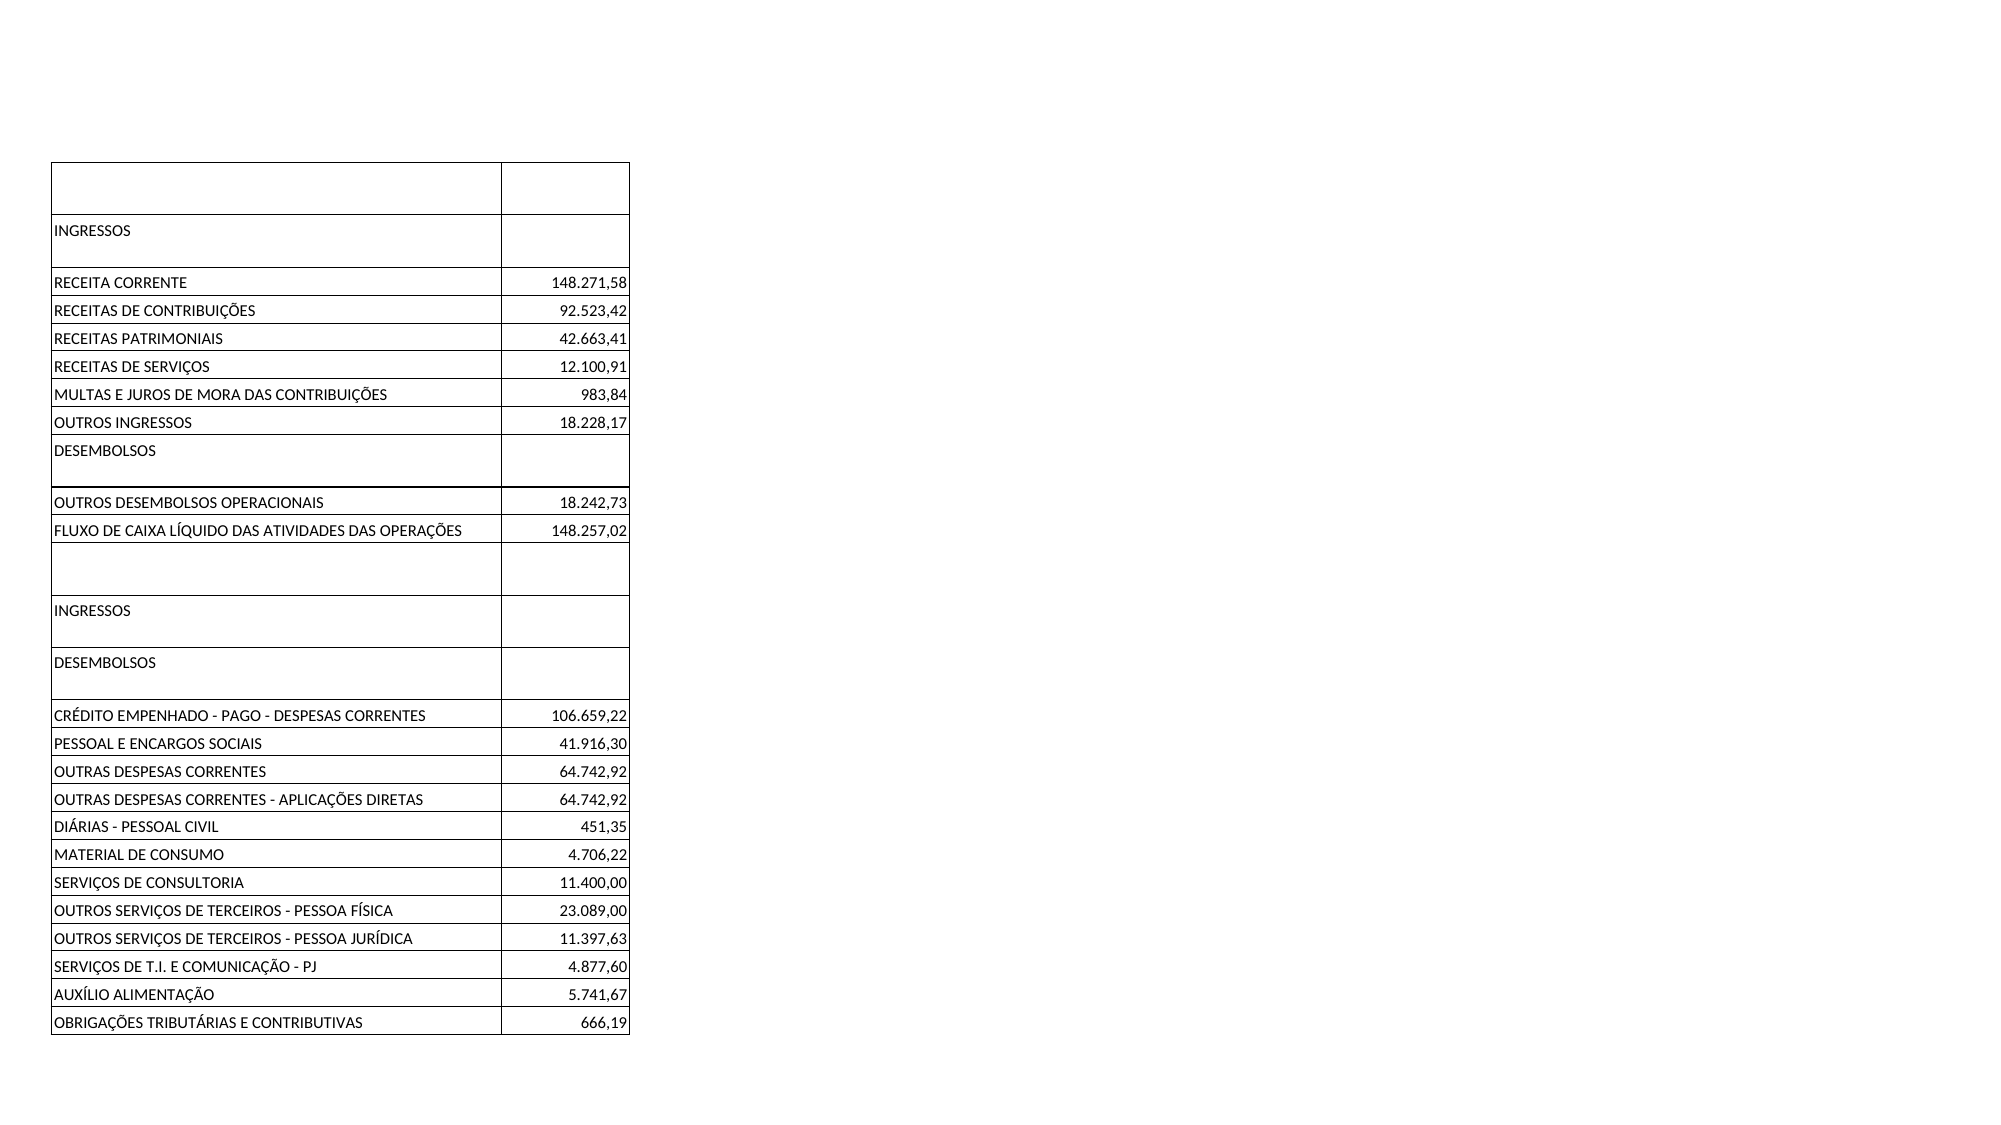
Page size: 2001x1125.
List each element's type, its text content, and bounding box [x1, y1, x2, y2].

table_cell 148.271,58 [502, 268, 629, 294]
table_cell RECEITAS DE SERVIÇOS [52, 351, 501, 378]
table_cell 92.523,42 [502, 296, 629, 322]
table_cell RECEITAS DE CONTRIBUIÇÕES [52, 296, 501, 322]
table_cell [502, 596, 629, 647]
table_cell SERVIÇOS DE CONSULTORIA [52, 868, 501, 894]
table_cell 5.741,67 [502, 979, 629, 1006]
table_cell RECEITA CORRENTE [52, 268, 501, 294]
table_cell FLUXO DE CAIXA LÍQUIDO DAS ATIVIDADES DAS OPERAÇÕES [52, 515, 501, 542]
table_cell OBRIGAÇÕES TRIBUTÁRIAS E CONTRIBUTIVAS [52, 1007, 501, 1034]
table_cell OUTRAS DESPESAS CORRENTES - APLICAÇÕES DIRETAS [52, 784, 501, 811]
table_cell 42.663,41 [502, 324, 629, 350]
table_cell MATERIAL DE CONSUMO [52, 840, 501, 867]
table_cell OUTROS SERVIÇOS DE TERCEIROS - PESSOA FÍSICA [52, 896, 501, 922]
table_cell [502, 648, 629, 699]
table_cell DIÁRIAS - PESSOAL CIVIL [52, 812, 501, 839]
table_cell 23.089,00 [502, 896, 629, 922]
table_cell AUXÍLIO ALIMENTAÇÃO [52, 979, 501, 1006]
table_cell DESEMBOLSOS [52, 648, 501, 699]
table_cell OUTRAS DESPESAS CORRENTES [52, 756, 501, 783]
table_cell 4.877,60 [502, 951, 629, 978]
table_cell [502, 435, 629, 486]
table_cell OUTROS DESEMBOLSOS OPERACIONAIS [52, 488, 501, 514]
table_cell 451,35 [502, 812, 629, 839]
table_cell 18.228,17 [502, 407, 629, 434]
table_cell 148.257,02 [502, 515, 629, 542]
table_cell SERVIÇOS DE T.I. E COMUNICAÇÃO - PJ [52, 951, 501, 978]
table_cell INGRESSOS [52, 215, 501, 267]
table_cell 11.397,63 [502, 924, 629, 950]
table_cell 11.400,00 [502, 868, 629, 894]
table_cell OUTROS SERVIÇOS DE TERCEIROS - PESSOA JURÍDICA [52, 924, 501, 950]
table_cell 41.916,30 [502, 728, 629, 755]
table_cell 106.659,22 [502, 700, 629, 727]
table_cell FLUXO DE CAIXA DAS ATIVIDADES DAS OPERAÇÕES [52, 163, 501, 214]
table_cell RECEITAS PATRIMONIAIS [52, 324, 501, 350]
table_cell [502, 215, 629, 267]
table_cell 64.742,92 [502, 756, 629, 783]
table_cell DESEMBOLSOS [52, 435, 501, 486]
table_cell 983,84 [502, 379, 629, 406]
table_cell PESSOAL E ENCARGOS SOCIAIS [52, 728, 501, 755]
table_cell 12.100,91 [502, 351, 629, 378]
table_cell INGRESSOS [52, 596, 501, 647]
table_cell 64.742,92 [502, 784, 629, 811]
table_cell 4.706,22 [502, 840, 629, 867]
table_cell [502, 543, 629, 594]
table_cell FLUXO DE CAIXA DAS ATIVIDADES DE INVESTIMENTO [52, 543, 501, 594]
table_cell OUTROS INGRESSOS [52, 407, 501, 434]
table_cell CRÉDITO EMPENHADO - PAGO - DESPESAS CORRENTES [52, 700, 501, 727]
table_cell 666,19 [502, 1007, 629, 1034]
table_cell [502, 163, 629, 214]
table_cell MULTAS E JUROS DE MORA DAS CONTRIBUIÇÕES [52, 379, 501, 406]
table_cell 18.242,73 [502, 488, 629, 514]
